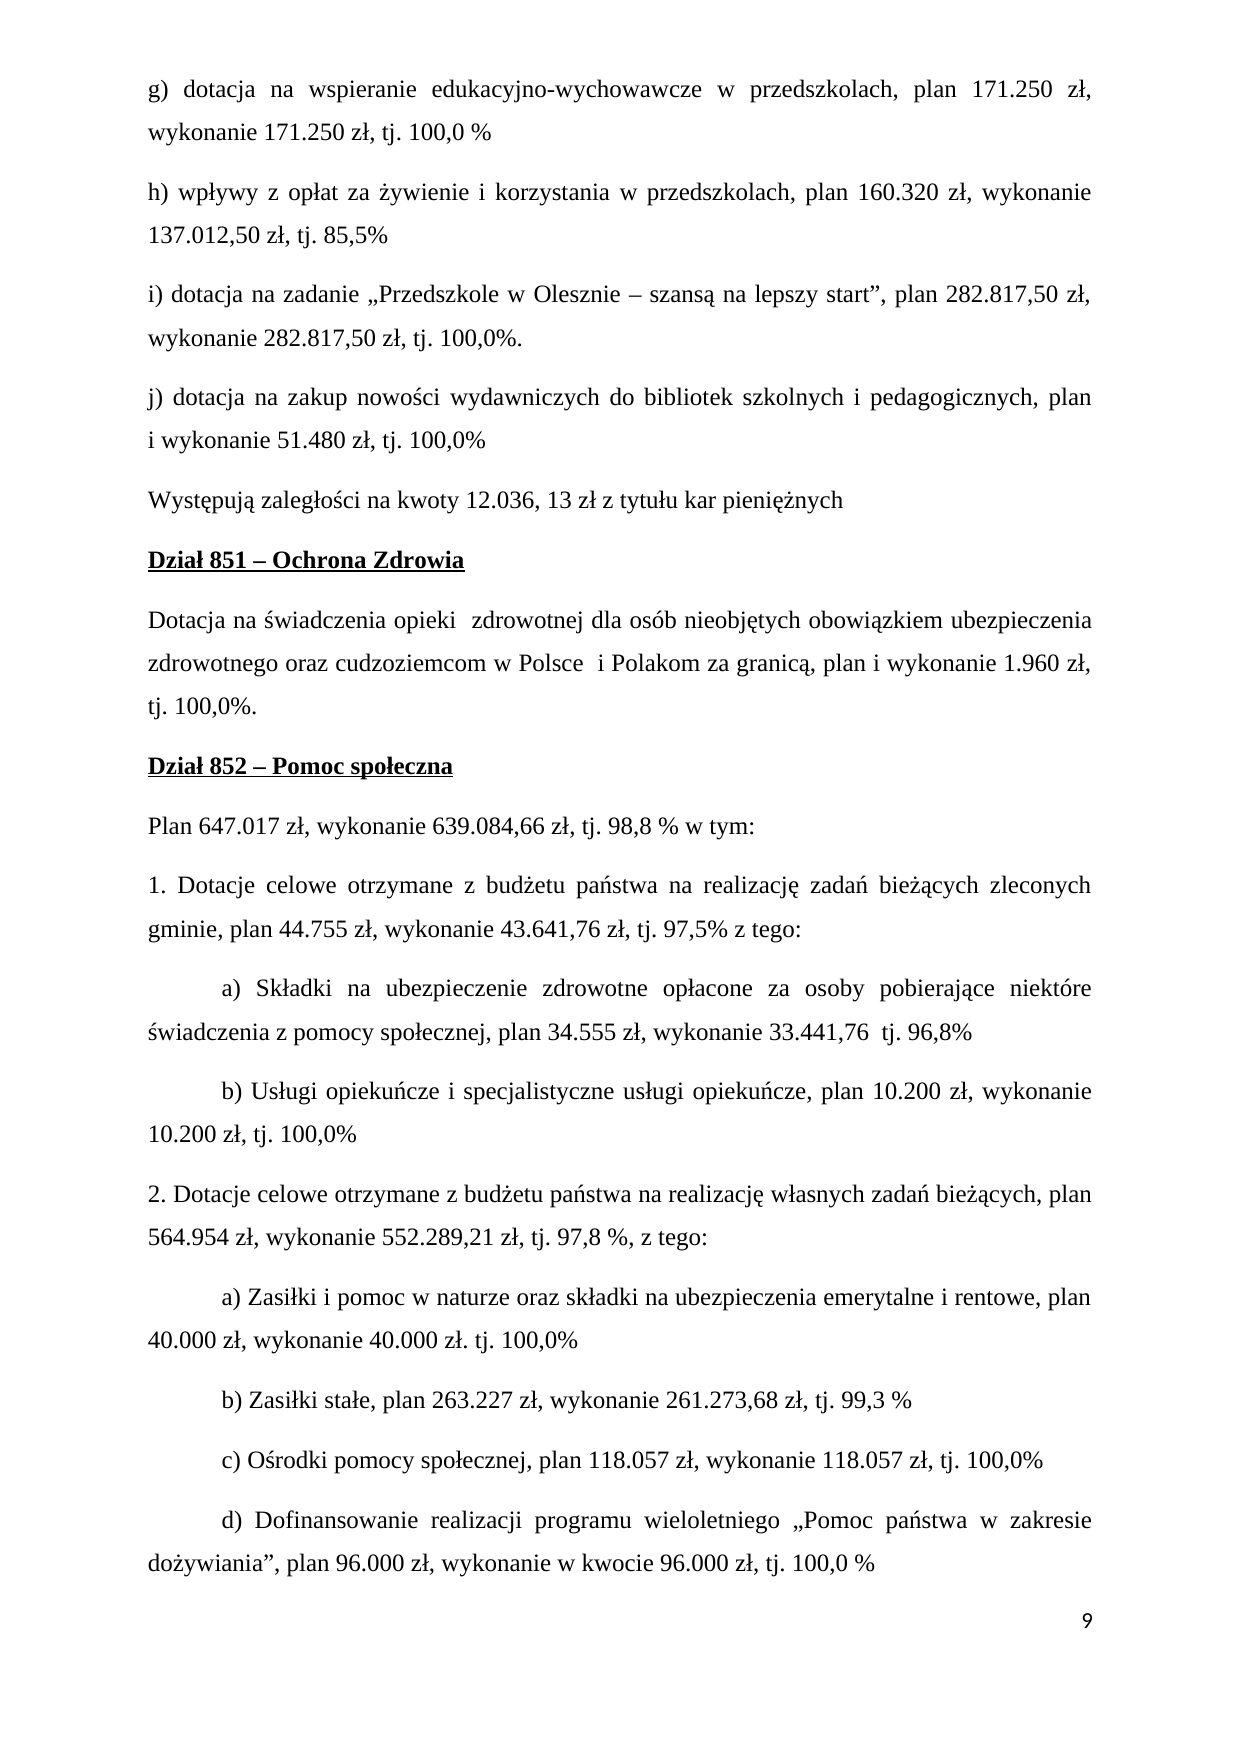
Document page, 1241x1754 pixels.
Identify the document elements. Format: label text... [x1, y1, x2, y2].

text c) Ośrodki pomocy społecznej, plan 118.057 zł, wykonanie 118.057 zł, tj. 100,0% [148, 1445, 1093, 1474]
text a) Zasiłki i pomoc w naturze oraz składki na ubezpieczenia emerytalne i rentowe, plan 40.000 zł, wykonanie 40.000 zł. tj. 100,0% [148, 1282, 1093, 1354]
text Dział 851 – Ochrona Zdrowia [148, 545, 1093, 574]
text Dotacja na świadczenia opieki zdrowotnej dla osób nieobjętych obowiązkiem ubezpieczenia zdrowotnego oraz cudzoziemcom w Polsce i Polakom za granicą, plan i wykonanie 1.960 zł, tj. 100,0%. [148, 605, 1093, 720]
text 1. Dotacje celowe otrzymane z budżetu państwa na realizację zadań bieżących zleconych gminie, plan 44.755 zł, wykonanie 43.641,76 zł, tj. 97,5% z tego: [148, 871, 1093, 942]
text Dział 852 – Pomoc społeczna [148, 751, 1093, 780]
text d) Dofinansowanie realizacji programu wieloletniego „Pomoc państwa w zakresie dożywiania”, plan 96.000 zł, wykonanie w kwocie 96.000 zł, tj. 100,0 % [148, 1505, 1093, 1577]
text g) dotacja na wspieranie edukacyjno-wychowawcze w przedszkolach, plan 171.250 zł, wykonanie 171.250 zł, tj. 100,0 % [148, 74, 1093, 146]
text 2. Dotacje celowe otrzymane z budżetu państwa na realizację własnych zadań bieżących, plan 564.954 zł, wykonanie 552.289,21 zł, tj. 97,8 %, z tego: [148, 1179, 1093, 1251]
text i) dotacja na zadanie „Przedszkole w Olesznie – szansą na lepszy start”, plan 282.817,50 zł, wykonanie 282.817,50 zł, tj. 100,0%. [148, 279, 1093, 351]
text j) dotacja na zakup nowości wydawniczych do bibliotek szkolnych i pedagogicznych, plan i wykonanie 51.480 zł, tj. 100,0% [148, 382, 1093, 454]
text b) Zasiłki stałe, plan 263.227 zł, wykonanie 261.273,68 zł, tj. 99,3 % [148, 1385, 1093, 1414]
text b) Usługi opiekuńcze i specjalistyczne usługi opiekuńcze, plan 10.200 zł, wykonanie 10.200 zł, tj. 100,0% [148, 1076, 1093, 1148]
text Występują zaległości na kwoty 12.036, 13 zł z tytułu kar pieniężnych [148, 485, 1093, 514]
text h) wpływy z opłat za żywienie i korzystania w przedszkolach, plan 160.320 zł, wykonanie 137.012,50 zł, tj. 85,5% [148, 177, 1093, 248]
text a) Składki na ubezpieczenie zdrowotne opłacone za osoby pobierające niektóre świadczenia z pomocy społecznej, plan 34.555 zł, wykonanie 33.441,76 tj. 96,8% [148, 973, 1093, 1045]
text Plan 647.017 zł, wykonanie 639.084,66 zł, tj. 98,8 % w tym: [148, 811, 1093, 839]
